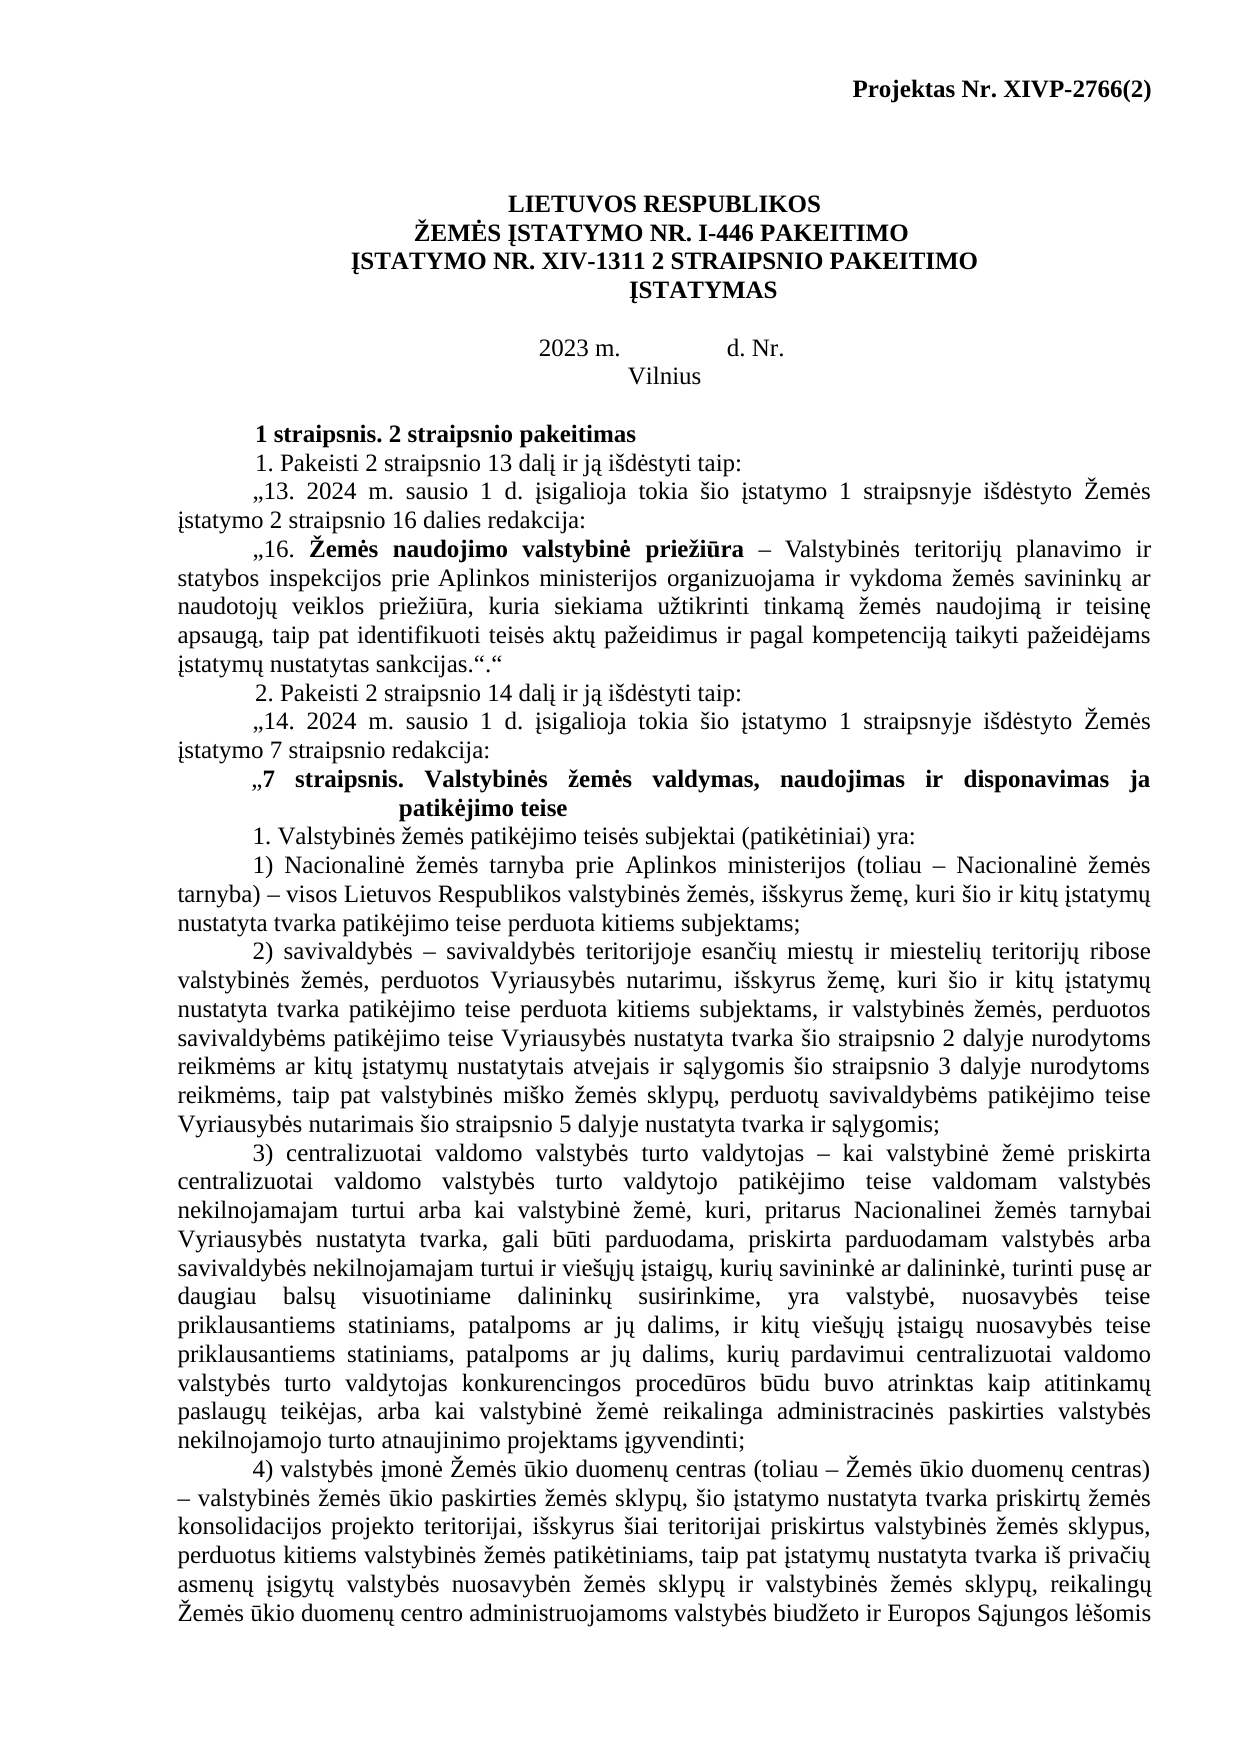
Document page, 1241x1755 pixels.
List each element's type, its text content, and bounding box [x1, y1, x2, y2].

text 2) savivaldybės – savivaldybės teritorijoje esančių miestų ir miestelių teritorijų ribose valstybinės žemės, perduotos Vyriausybės nutarimu, išskyrus žemę, kuri šio ir kitų įstatymų nustatyta tvarka patikėjimo teise perduota kitiems subjektams, ir valstybinės žemės, perduotos savivaldybėms patikėjimo teise Vyriausybės nustatyta tvarka šio straipsnio 2 dalyje nurodytoms reikmėms ar kitų įstatymų nustatytais atvejais ir sąlygomis šio straipsnio 3 dalyje nurodytoms reikmėms, taip pat valstybinės miško žemės sklypų, perduotų savivaldybėms patikėjimo teise Vyriausybės nutarimais šio straipsnio 5 dalyje nustatyta tvarka ir sąlygomis; [177, 936, 1152, 1138]
text Vilnius [177, 361, 1152, 390]
text ŽEMĖS ĮSTATYMO NR. I-446 PAKEITIMO [177, 218, 1152, 246]
text „14. 2024 m. sausio 1 d. įsigalioja tokia šio įstatymo 1 straipsnyje išdėstyto Žemės įstatymo 7 straipsnio redakcija: [177, 706, 1152, 764]
text Projektas Nr. XIVP-2766(2) [177, 74, 1152, 103]
text „7 straipsnis. Valstybinės žemės valdymas, naudojimas ir disponavimas ja patikėjimo teise [251, 764, 1152, 821]
text 1) Nacionalinė žemės tarnyba prie Aplinkos ministerijos (toliau – Nacionalinė žemės tarnyba) – visos Lietuvos Respublikos valstybinės žemės, išskyrus žemę, kuri šio ir kitų įstatymų nustatyta tvarka patikėjimo teise perduota kitiems subjektams; [177, 850, 1152, 936]
text ĮSTATYMAS [177, 275, 1152, 304]
text 1 straipsnis. 2 straipsnio pakeitimas [177, 419, 1152, 448]
text LIETUVOS RESPUBLIKOS [177, 189, 1152, 218]
text 3) centralizuotai valdomo valstybės turto valdytojas – kai valstybinė žemė priskirta centralizuotai valdomo valstybės turto valdytojo patikėjimo teise valdomam valstybės nekilnojamajam turtui arba kai valstybinė žemė, kuri, pritarus Nacionalinei žemės tarnybai Vyriausybės nustatyta tvarka, gali būti parduodama, priskirta parduodamam valstybės arba savivaldybės nekilnojamajam turtui ir viešųjų įstaigų, kurių savininkė ar dalininkė, turinti pusę ar daugiau balsų visuotiniame dalininkų susirinkime, yra valstybė, nuosavybės teise priklausantiems statiniams, patalpoms ar jų dalims, ir kitų viešųjų įstaigų nuosavybės teise priklausantiems statiniams, patalpoms ar jų dalims, kurių pardavimui centralizuotai valdomo valstybės turto valdytojas konkurencingos procedūros būdu buvo atrinktas kaip atitinkamų paslaugų teikėjas, arba kai valstybinė žemė reikalinga administracinės paskirties valstybės nekilnojamojo turto atnaujinimo projektams įgyvendinti; [177, 1138, 1152, 1454]
text 1. Pakeisti 2 straipsnio 13 dalį ir ją išdėstyti taip: [177, 448, 1152, 476]
text ĮSTATYMO NR. XIV-1311 2 STRAIPSNIO PAKEITIMO [177, 246, 1152, 275]
text „16. Žemės naudojimo valstybinė priežiūra – Valstybinės teritorijų planavimo ir statybos inspekcijos prie Aplinkos ministerijos organizuojama ir vykdoma žemės savininkų ar naudotojų veiklos priežiūra, kuria siekiama užtikrinti tinkamą žemės naudojimą ir teisinę apsaugą, taip pat identifikuoti teisės aktų pažeidimus ir pagal kompetenciją taikyti pažeidėjams įstatymų nustatytas sankcijas.“.“ [177, 534, 1152, 678]
text 2023 m. d. Nr. [177, 333, 1152, 361]
text „13. 2024 m. sausio 1 d. įsigalioja tokia šio įstatymo 1 straipsnyje išdėstyto Žemės įstatymo 2 straipsnio 16 dalies redakcija: [177, 476, 1152, 534]
text 1. Valstybinės žemės patikėjimo teisės subjektai (patikėtiniai) yra: [177, 821, 1152, 850]
text 4) valstybės įmonė Žemės ūkio duomenų centras (toliau – Žemės ūkio duomenų centras) – valstybinės žemės ūkio paskirties žemės sklypų, šio įstatymo nustatyta tvarka priskirtų žemės konsolidacijos projekto teritorijai, išskyrus šiai teritorijai priskirtus valstybinės žemės sklypus, perduotus kitiems valstybinės žemės patikėtiniams, taip pat įstatymų nustatyta tvarka iš privačių asmenų įsigytų valstybės nuosavybėn žemės sklypų ir valstybinės žemės sklypų, reikalingų Žemės ūkio duomenų centro administruojamoms valstybės biudžeto ir Europos Sąjungos lėšomis [177, 1454, 1152, 1626]
text 2. Pakeisti 2 straipsnio 14 dalį ir ją išdėstyti taip: [177, 678, 1152, 706]
